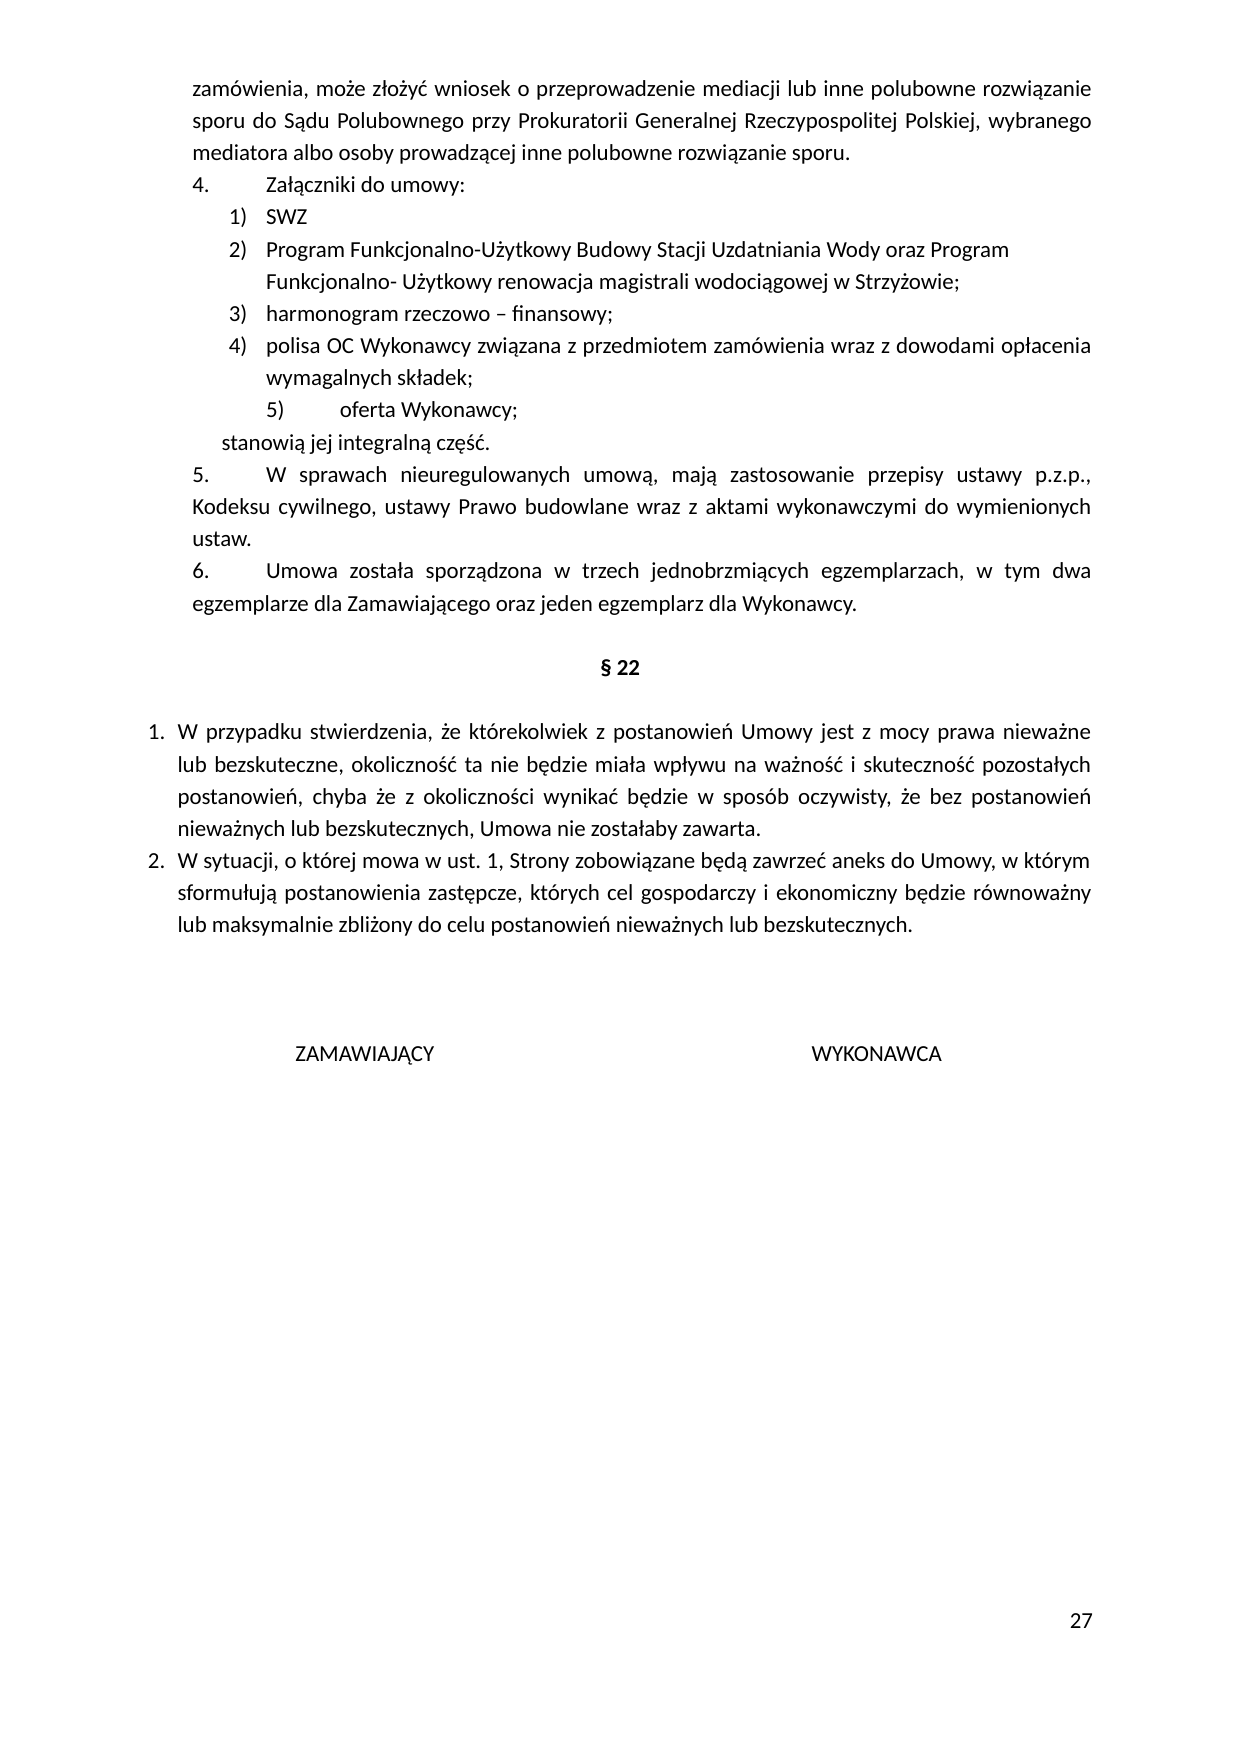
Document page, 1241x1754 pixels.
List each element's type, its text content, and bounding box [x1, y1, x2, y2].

list harmonogram rzeczowo – finansowy; [228, 299, 1093, 327]
list polisa OC Wykonawcy związana z przedmiotem zamówienia wraz z dowodami opłacenia wymagalnych składek; [228, 331, 1093, 391]
list Program Funkcjonalno-Użytkowy Budowy Stacji Uzdatniania Wody oraz Program Funkcjonalno- Użytkowy renowacja magistrali wodociągowej w Strzyżowie; [228, 235, 1093, 295]
list Załączniki do umowy: [192, 170, 1093, 198]
list Umowa została sporządzona w trzech jednobrzmiących egzemplarzach, w tym dwa egzemplarze dla Zamawiającego oraz jeden egzemplarz dla Wykonawcy. [192, 557, 1093, 617]
text § 22 [148, 653, 1093, 681]
list W sytuacji, o której mowa w ust. 1, Strony zobowiązane będą zawrzeć aneks do Umowy, w którym sformułują postanowienia zastępcze, których cel gospodarczy i ekonomiczny będzie równoważny lub maksymalnie zbliżony do celu postanowień nieważnych lub bezskutecznych. [148, 846, 1093, 939]
text stanowią jej integralną część. [148, 428, 1093, 456]
list zamówienia, może złożyć wniosek o przeprowadzenie mediacji lub inne polubowne rozwiązanie sporu do Sądu Polubownego przy Prokuratorii Generalnej Rzeczypospolitej Polskiej, wybranego mediatora albo osoby prowadzącej inne polubowne rozwiązanie sporu. [192, 74, 1093, 166]
list W przypadku stwierdzenia, że którekolwiek z postanowień Umowy jest z mocy prawa nieważne lub bezskuteczne, okoliczność ta nie będzie miała wpływu na ważność i skuteczność pozostałych postanowień, chyba że z okoliczności wynikać będzie w sposób oczywisty, że bez postanowień nieważnych lub bezskutecznych, Umowa nie zostałaby zawarta. [148, 717, 1093, 842]
text ZAMAWIAJĄCY WYKONAWCA [221, 1039, 1093, 1067]
list SWZ [228, 202, 1093, 231]
list oferta Wykonawcy; [266, 396, 1093, 424]
list W sprawach nieuregulowanych umową, mają zastosowanie przepisy ustawy p.z.p., Kodeksu cywilnego, ustawy Prawo budowlane wraz z aktami wykonawczymi do wymienionych ustaw. [192, 460, 1093, 552]
